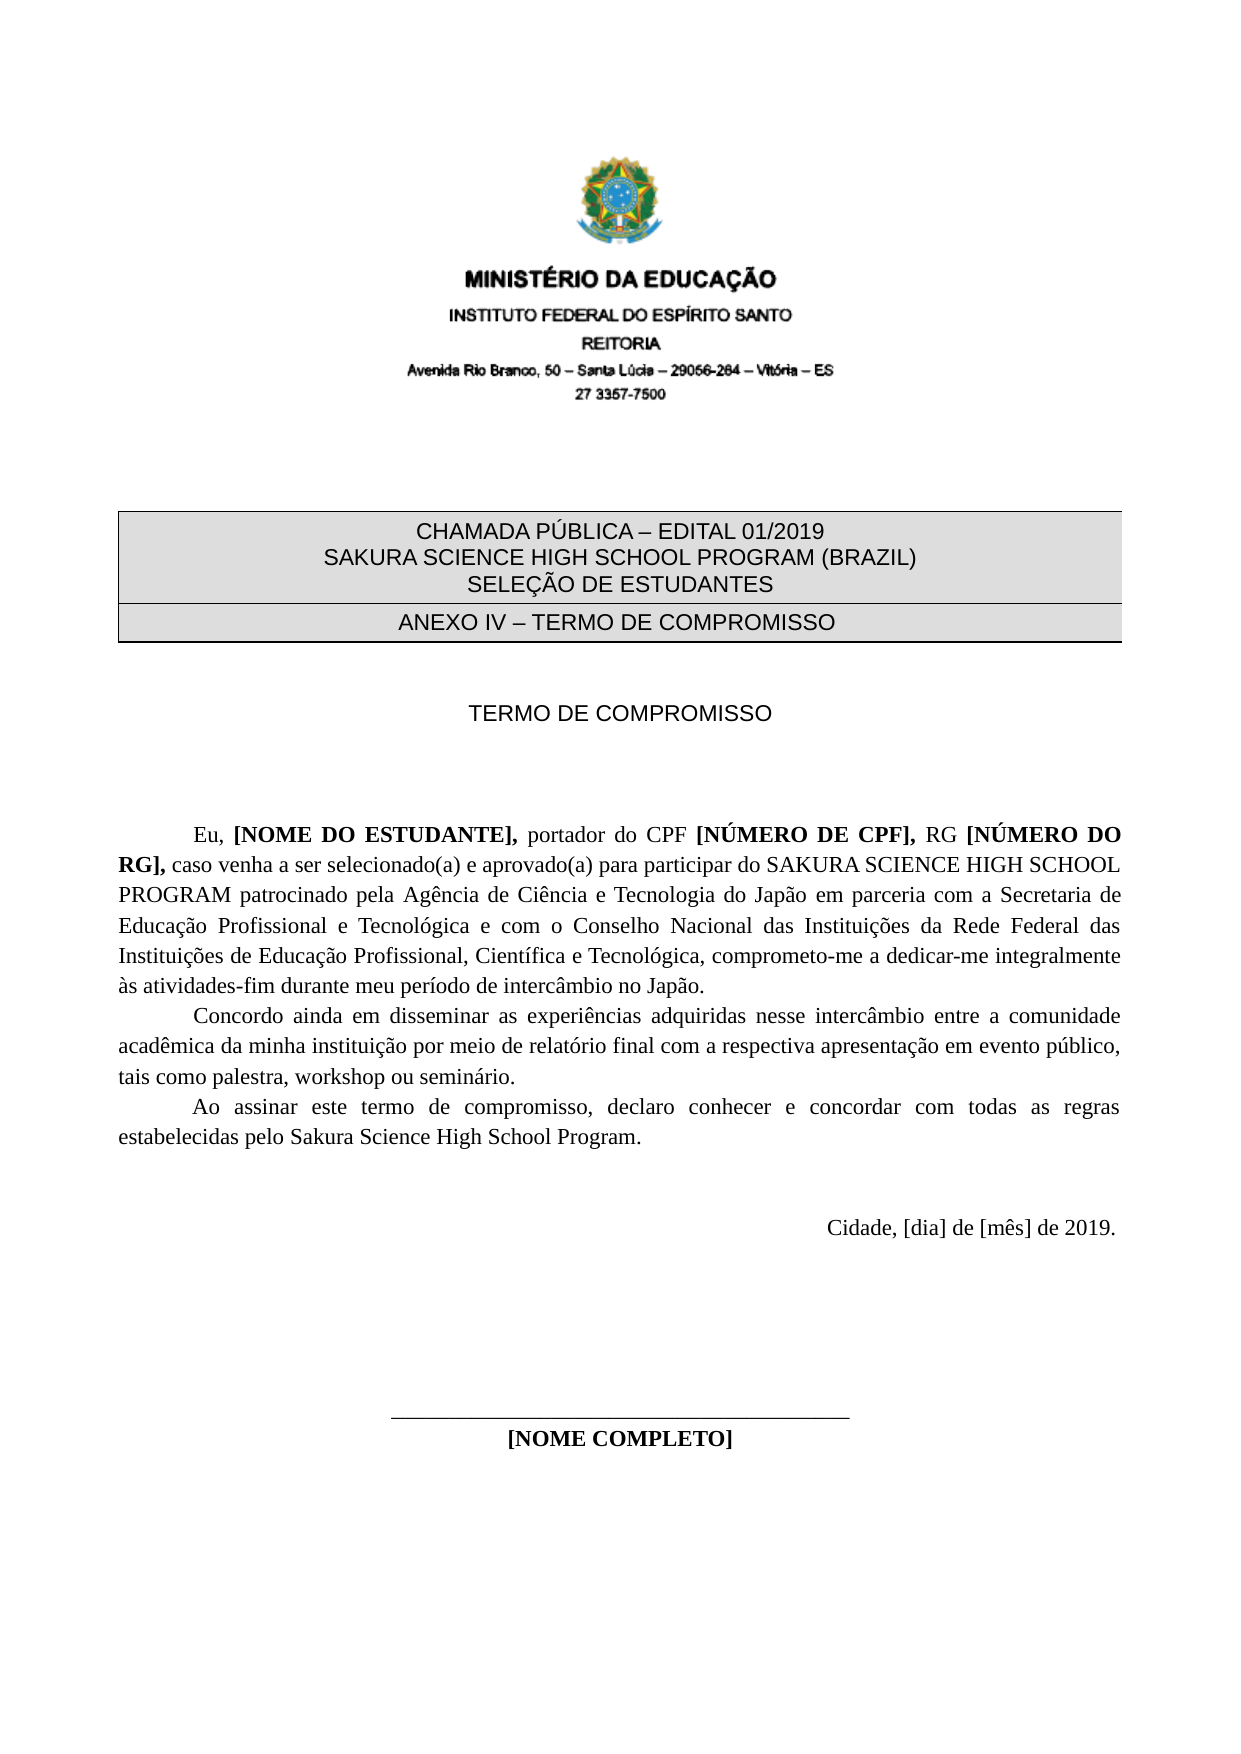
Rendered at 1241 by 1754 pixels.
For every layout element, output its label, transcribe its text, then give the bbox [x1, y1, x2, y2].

picture [273, 148, 967, 408]
table_cell ANEXO IV – TERMO DE COMPROMISSO [119, 604, 1122, 641]
text Cidade, [dia] de [mês] de 2019. [118, 1214, 1122, 1240]
text Ao assinar este termo de compromisso, declaro conhecer e concordar com todas as regras estabelecidas pelo Sakura Science High School Program. [118, 1093, 1122, 1149]
table_header CHAMADA PÚBLICA – EDITAL 01/2019 SAKURA SCIENCE HIGH SCHOOL PROGRAM (BRAZIL) SELEÇÃO DE ESTUDANTES [119, 512, 1122, 603]
text Concordo ainda em disseminar as experiências adquiridas nesse intercâmbio entre a comunidade acadêmica da minha instituição por meio de relatório final com a respectiva apresentação em evento público, tais como palestra, workshop ou seminário. [118, 1002, 1122, 1089]
text [NOME COMPLETO] [118, 1425, 1122, 1452]
text TERMO DE COMPROMISSO [118, 700, 1122, 726]
text ________________________________________ [118, 1395, 1122, 1421]
text Eu, [NOME DO ESTUDANTE], portador do CPF [NÚMERO DE CPF], RG [NÚMERO DO RG], caso venha a ser selecionado(a) e aprovado(a) para participar do SAKURA SCIENCE HIGH SCHOOL PROGRAM patrocinado pela Agência de Ciência e Tecnologia do Japão em parceria com a Secretaria de Educação Profissional e Tecnológica e com o Conselho Nacional das Instituições da Rede Federal das Instituições de Educação Profissional, Científica e Tecnológica, comprometo-me a dedicar-me integralmente às atividades-fim durante meu período de intercâmbio no Japão. [118, 821, 1122, 998]
